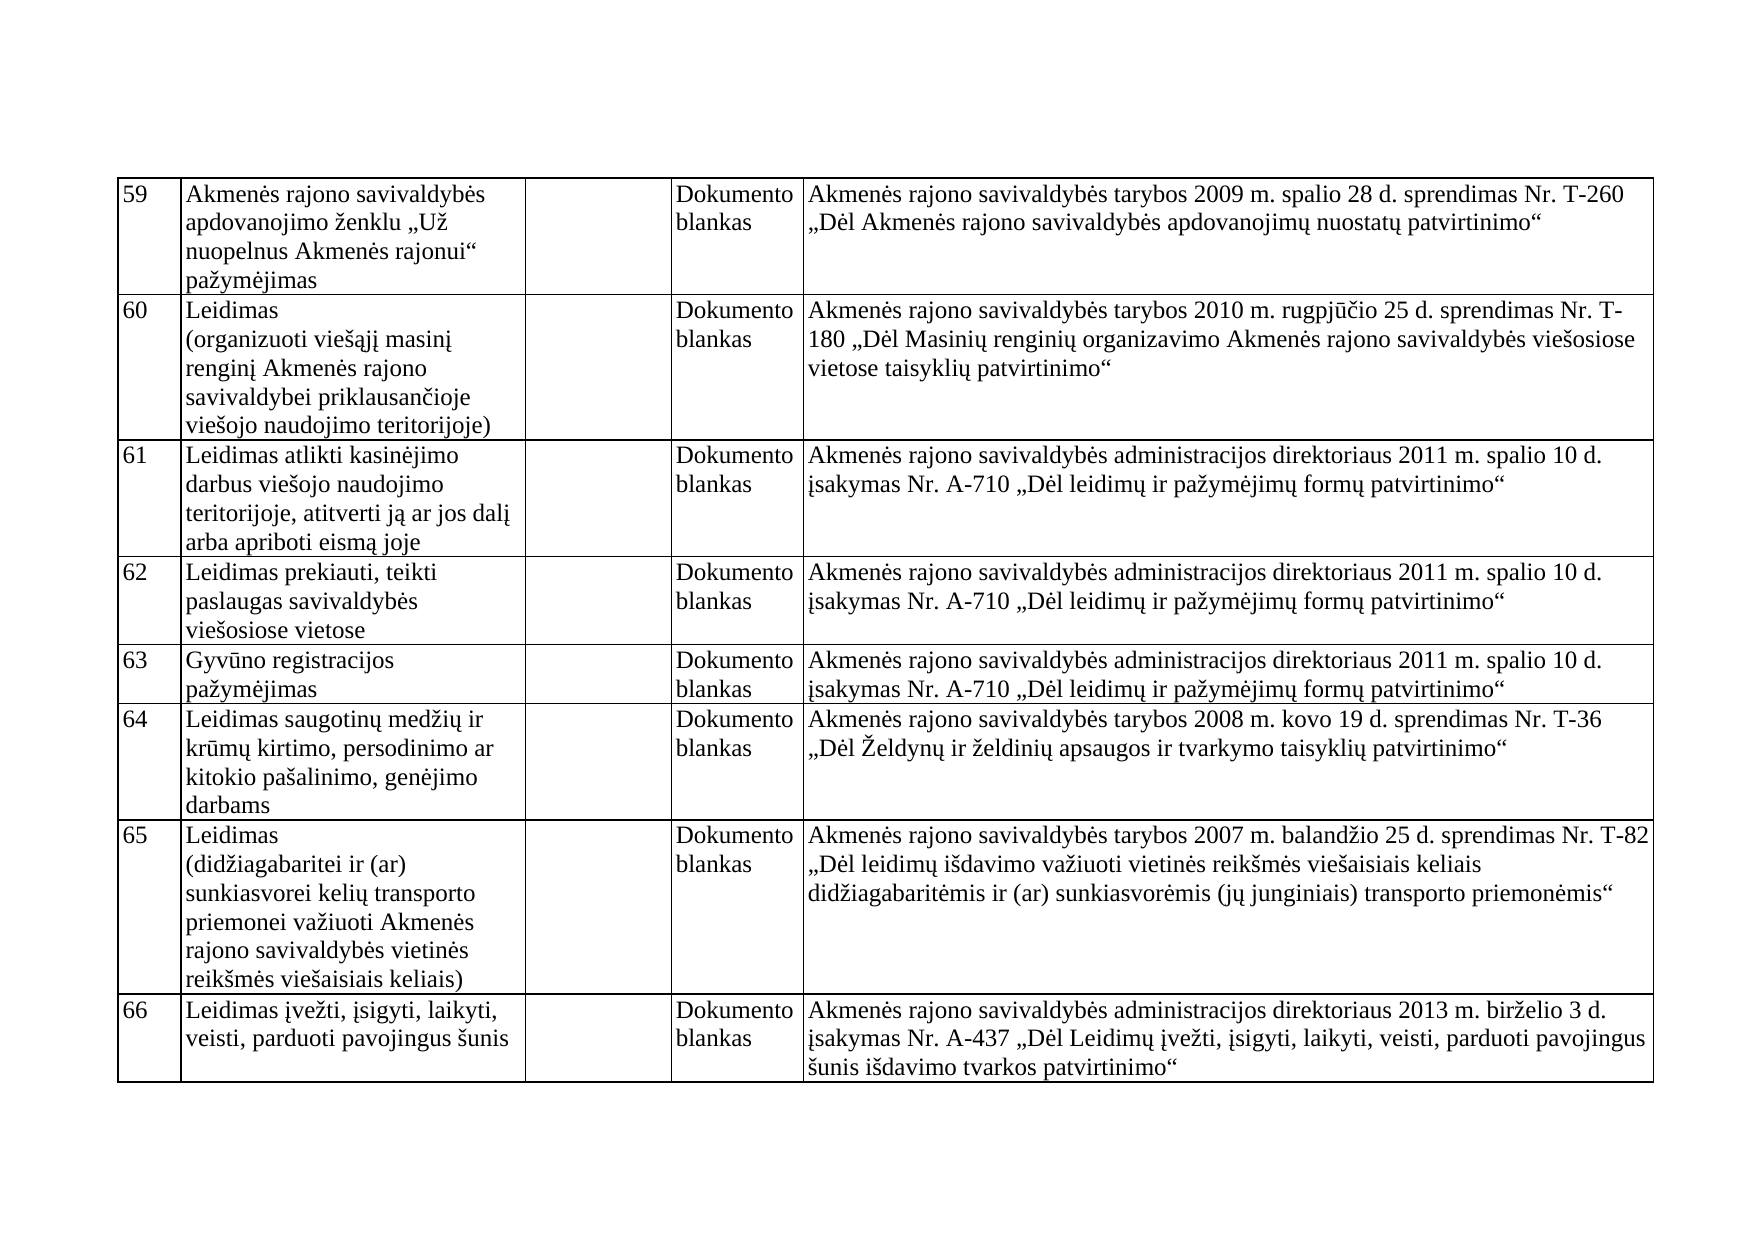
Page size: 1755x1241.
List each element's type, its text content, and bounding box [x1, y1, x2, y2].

table_cell 65 [119, 821, 180, 993]
table_cell 62 [119, 557, 180, 643]
table_cell Akmenės rajono savivaldybės tarybos 2009 m. spalio 28 d. sprendimas Nr. T-260 „Dėl Akmenės rajono savivaldybės apdovanojimų nuostatų patvirtinimo“ [804, 179, 1653, 294]
table_cell 60 [119, 295, 180, 439]
table_cell [526, 704, 671, 819]
table_cell Leidimas saugotinų medžių ir krūmų kirtimo, persodinimo ar kitokio pašalinimo, genėjimo darbams [182, 704, 525, 819]
table_cell 64 [119, 704, 180, 819]
table_cell Akmenės rajono savivaldybės tarybos 2007 m. balandžio 25 d. sprendimas Nr. T-82 „Dėl leidimų išdavimo važiuoti vietinės reikšmės viešaisiais keliais didžiagabaritėmis ir (ar) sunkiasvorėmis (jų junginiais) transporto priemonėmis“ [804, 821, 1653, 993]
table_cell Leidimas (organizuoti viešąjį masinį renginį Akmenės rajono savivaldybei priklausančioje viešojo naudojimo teritorijoje) [182, 295, 525, 439]
table_cell Dokumento blankas [672, 995, 803, 1081]
table_cell Akmenės rajono savivaldybės tarybos 2010 m. rugpjūčio 25 d. sprendimas Nr. T-180 „Dėl Masinių renginių organizavimo Akmenės rajono savivaldybės viešosiose vietose taisyklių patvirtinimo“ [804, 295, 1653, 439]
table_cell [526, 557, 671, 643]
table_cell [526, 995, 671, 1081]
table_cell Dokumento blankas [672, 557, 803, 643]
table_cell Akmenės rajono savivaldybės apdovanojimo ženklu „Už nuopelnus Akmenės rajonui“ pažymėjimas [182, 179, 525, 294]
table_cell Dokumento blankas [672, 821, 803, 993]
table_cell Akmenės rajono savivaldybės administracijos direktoriaus 2011 m. spalio 10 d. įsakymas Nr. A-710 „Dėl leidimų ir pažymėjimų formų patvirtinimo“ [804, 557, 1653, 643]
table_cell [526, 441, 671, 556]
table_cell 66 [119, 995, 180, 1081]
table_cell [526, 645, 671, 702]
table_cell 61 [119, 441, 180, 556]
table_cell [526, 821, 671, 993]
table_cell Leidimas prekiauti, teikti paslaugas savivaldybės viešosiose vietose [182, 557, 525, 643]
table_cell Akmenės rajono savivaldybės tarybos 2008 m. kovo 19 d. sprendimas Nr. T-36 „Dėl Želdynų ir želdinių apsaugos ir tvarkymo taisyklių patvirtinimo“ [804, 704, 1653, 819]
table_cell Leidimas atlikti kasinėjimo darbus viešojo naudojimo teritorijoje, atitverti ją ar jos dalį arba apriboti eismą joje [182, 441, 525, 556]
table_cell 59 [119, 179, 180, 294]
table_cell Dokumento blankas [672, 704, 803, 819]
table_cell Dokumento blankas [672, 295, 803, 439]
table_cell Dokumento blankas [672, 179, 803, 294]
table_cell Dokumento blankas [672, 441, 803, 556]
table_cell [526, 179, 671, 294]
table_cell 63 [119, 645, 180, 702]
table_cell Akmenės rajono savivaldybės administracijos direktoriaus 2011 m. spalio 10 d. įsakymas Nr. A-710 „Dėl leidimų ir pažymėjimų formų patvirtinimo“ [804, 441, 1653, 556]
table_cell Gyvūno registracijos pažymėjimas [182, 645, 525, 702]
table_cell Leidimas (didžiagabaritei ir (ar) sunkiasvorei kelių transporto priemonei važiuoti Akmenės rajono savivaldybės vietinės reikšmės viešaisiais keliais) [182, 821, 525, 993]
table_cell Akmenės rajono savivaldybės administracijos direktoriaus 2011 m. spalio 10 d. įsakymas Nr. A-710 „Dėl leidimų ir pažymėjimų formų patvirtinimo“ [804, 645, 1653, 702]
table_cell Dokumento blankas [672, 645, 803, 702]
table_cell Akmenės rajono savivaldybės administracijos direktoriaus 2013 m. birželio 3 d. įsakymas Nr. A-437 „Dėl Leidimų įvežti, įsigyti, laikyti, veisti, parduoti pavojingus šunis išdavimo tvarkos patvirtinimo“ [804, 995, 1653, 1081]
table_cell Leidimas įvežti, įsigyti, laikyti, veisti, parduoti pavojingus šunis [182, 995, 525, 1081]
table_cell [526, 295, 671, 439]
